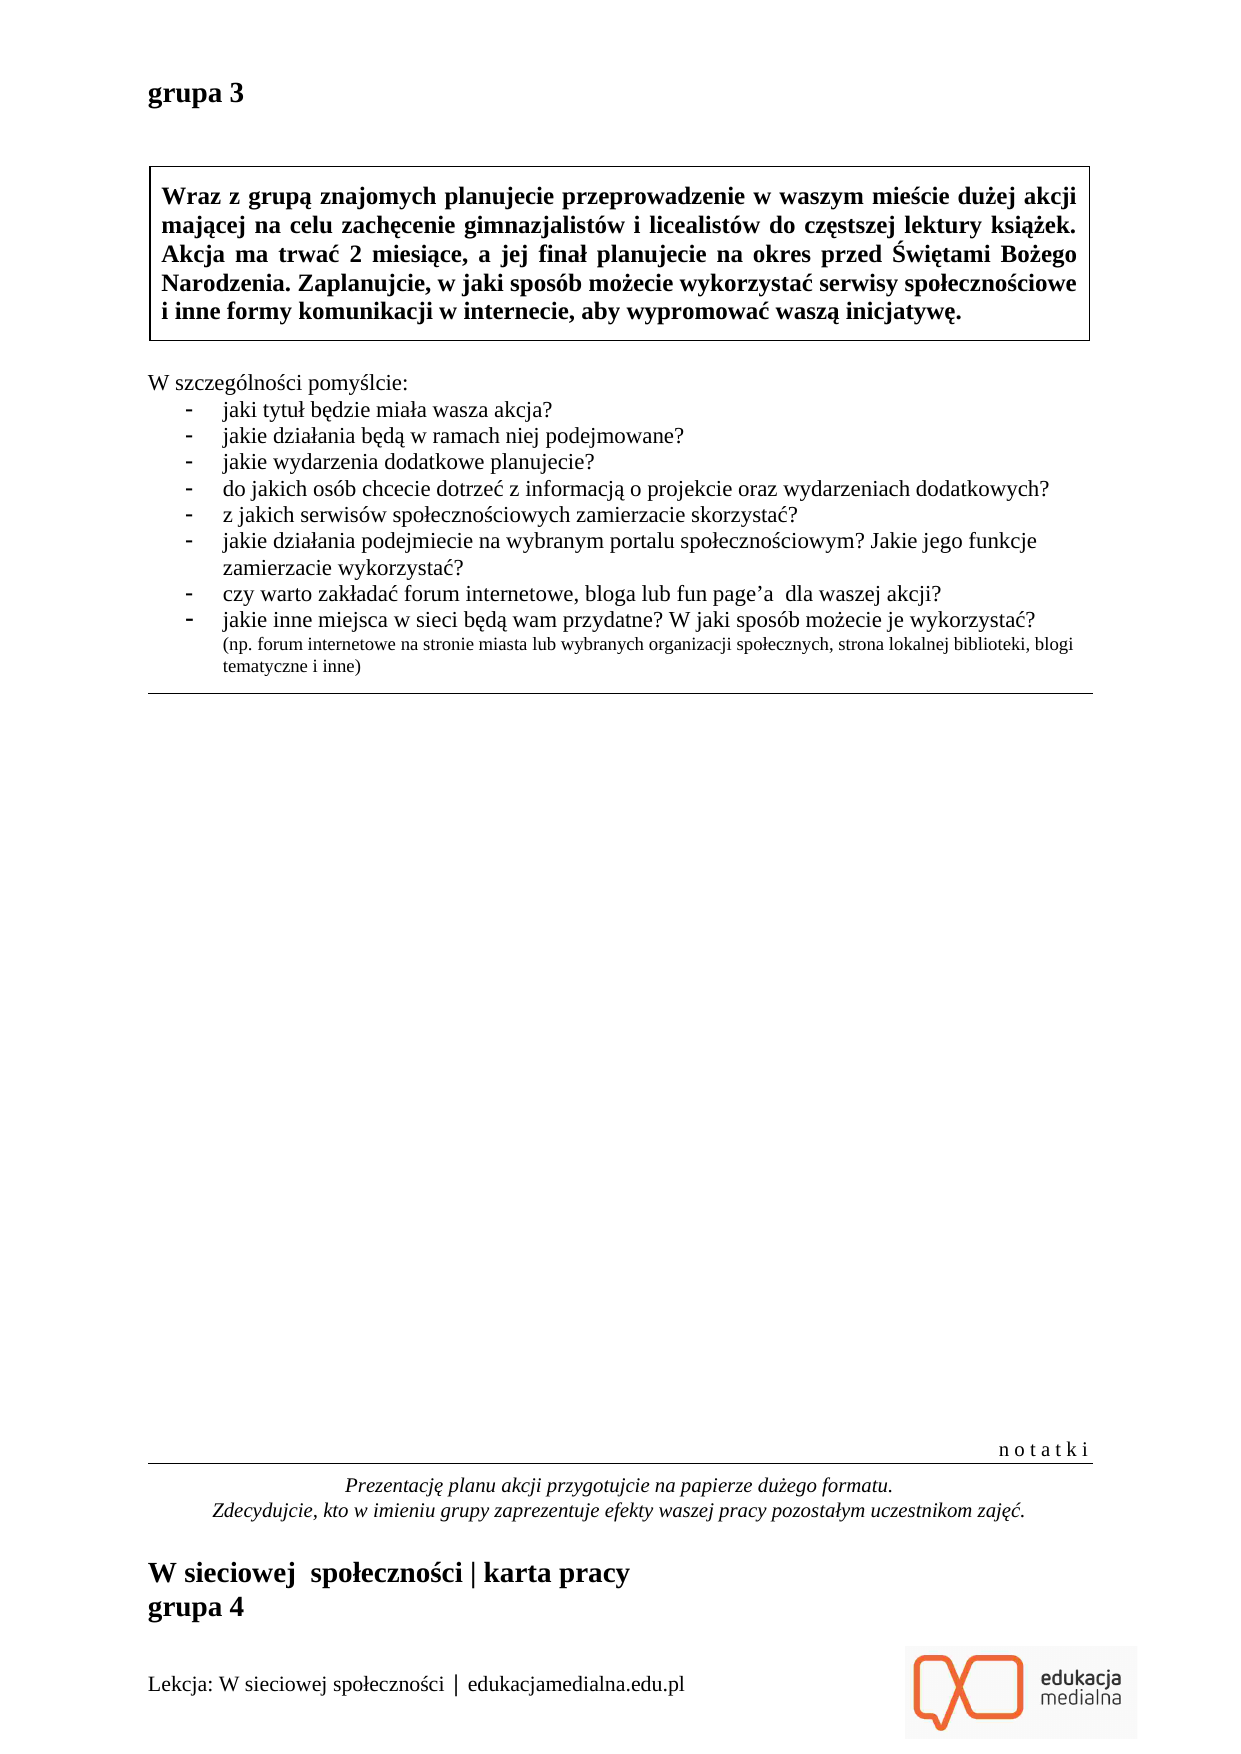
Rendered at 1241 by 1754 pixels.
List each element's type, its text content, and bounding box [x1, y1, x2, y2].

list z jakich serwisów społecznościowych zamierzacie skorzystać? [185, 501, 1093, 527]
list do jakich osób chcecie dotrzeć z informacją o projekcie oraz wydarzeniach dodatkowych? [185, 475, 1093, 501]
table_header Wraz z grupą znajomych planujecie przeprowadzenie w waszym mieście dużej akcji mającej na celu zachęcenie gimnazjalistów i licealistów do częstszej lektury książek. Akcja ma trwać 2 miesiące, a jej finał planujecie na okres przed Świętami Bożego Narodzenia. Zaplanujcie, w jaki sposób możecie wykorzystać serwisy społecznościowe i inne formy komunikacji w internecie, aby wypromować waszą inicjatywę. [151, 167, 1089, 339]
list jaki tytuł będzie miała wasza akcja? [185, 396, 1093, 422]
list jakie wydarzenia dodatkowe planujecie? [185, 448, 1093, 475]
list jakie działania będą w ramach niej podejmowane? [185, 422, 1093, 448]
picture [905, 1646, 1138, 1739]
list czy warto zakładać forum internetowe, bloga lub fun page’a dla waszej akcji? [185, 580, 1093, 606]
text Zdecydujcie, kto w imieniu grupy zaprezentuje efekty waszej pracy pozostałym uczestnikom zajęć. [148, 1497, 1093, 1522]
text grupa 3 [148, 75, 1093, 108]
text Prezentację planu akcji przygotujcie na papierze dużego formatu. [148, 1473, 1093, 1497]
list jakie działania podejmiecie na wybranym portalu społecznościowym? Jakie jego funkcje zamierzacie wykorzystać? [185, 527, 1093, 580]
text grupa 4 [148, 1589, 1093, 1622]
text W sieciowej społeczności | karta pracy [148, 1555, 1093, 1589]
text n o t a t k i [148, 1437, 1093, 1463]
text W szczególności pomyślcie: [148, 369, 1093, 396]
list jakie inne miejsca w sieci będą wam przydatne? W jaki sposób możecie je wykorzystać? (np. forum internetowe na stronie miasta lub wybranych organizacji społecznych, strona lokalnej biblioteki, blogi tematyczne i inne) [185, 606, 1093, 676]
